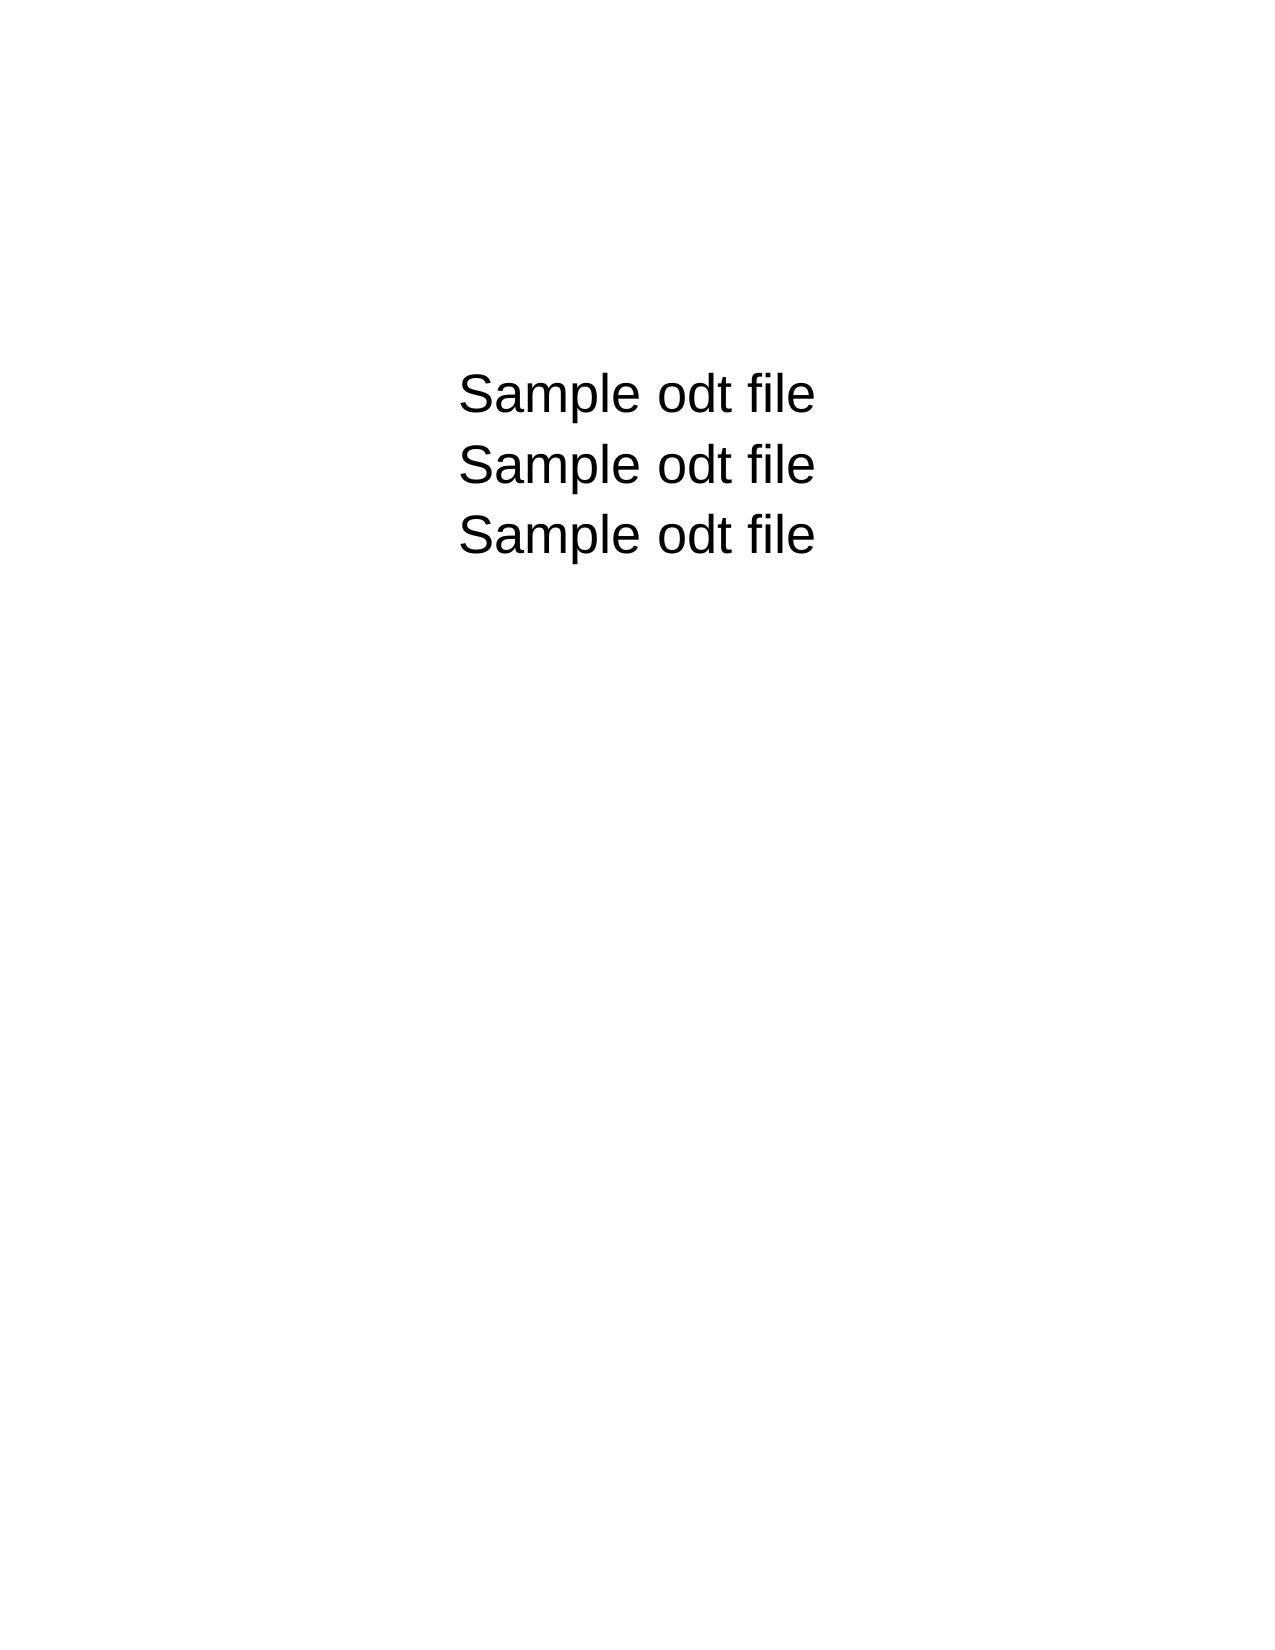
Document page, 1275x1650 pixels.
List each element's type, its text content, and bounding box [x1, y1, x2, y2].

title Sample odt file [150, 432, 1125, 495]
title Sample odt file [150, 503, 1125, 565]
title Sample odt file [150, 362, 1125, 424]
